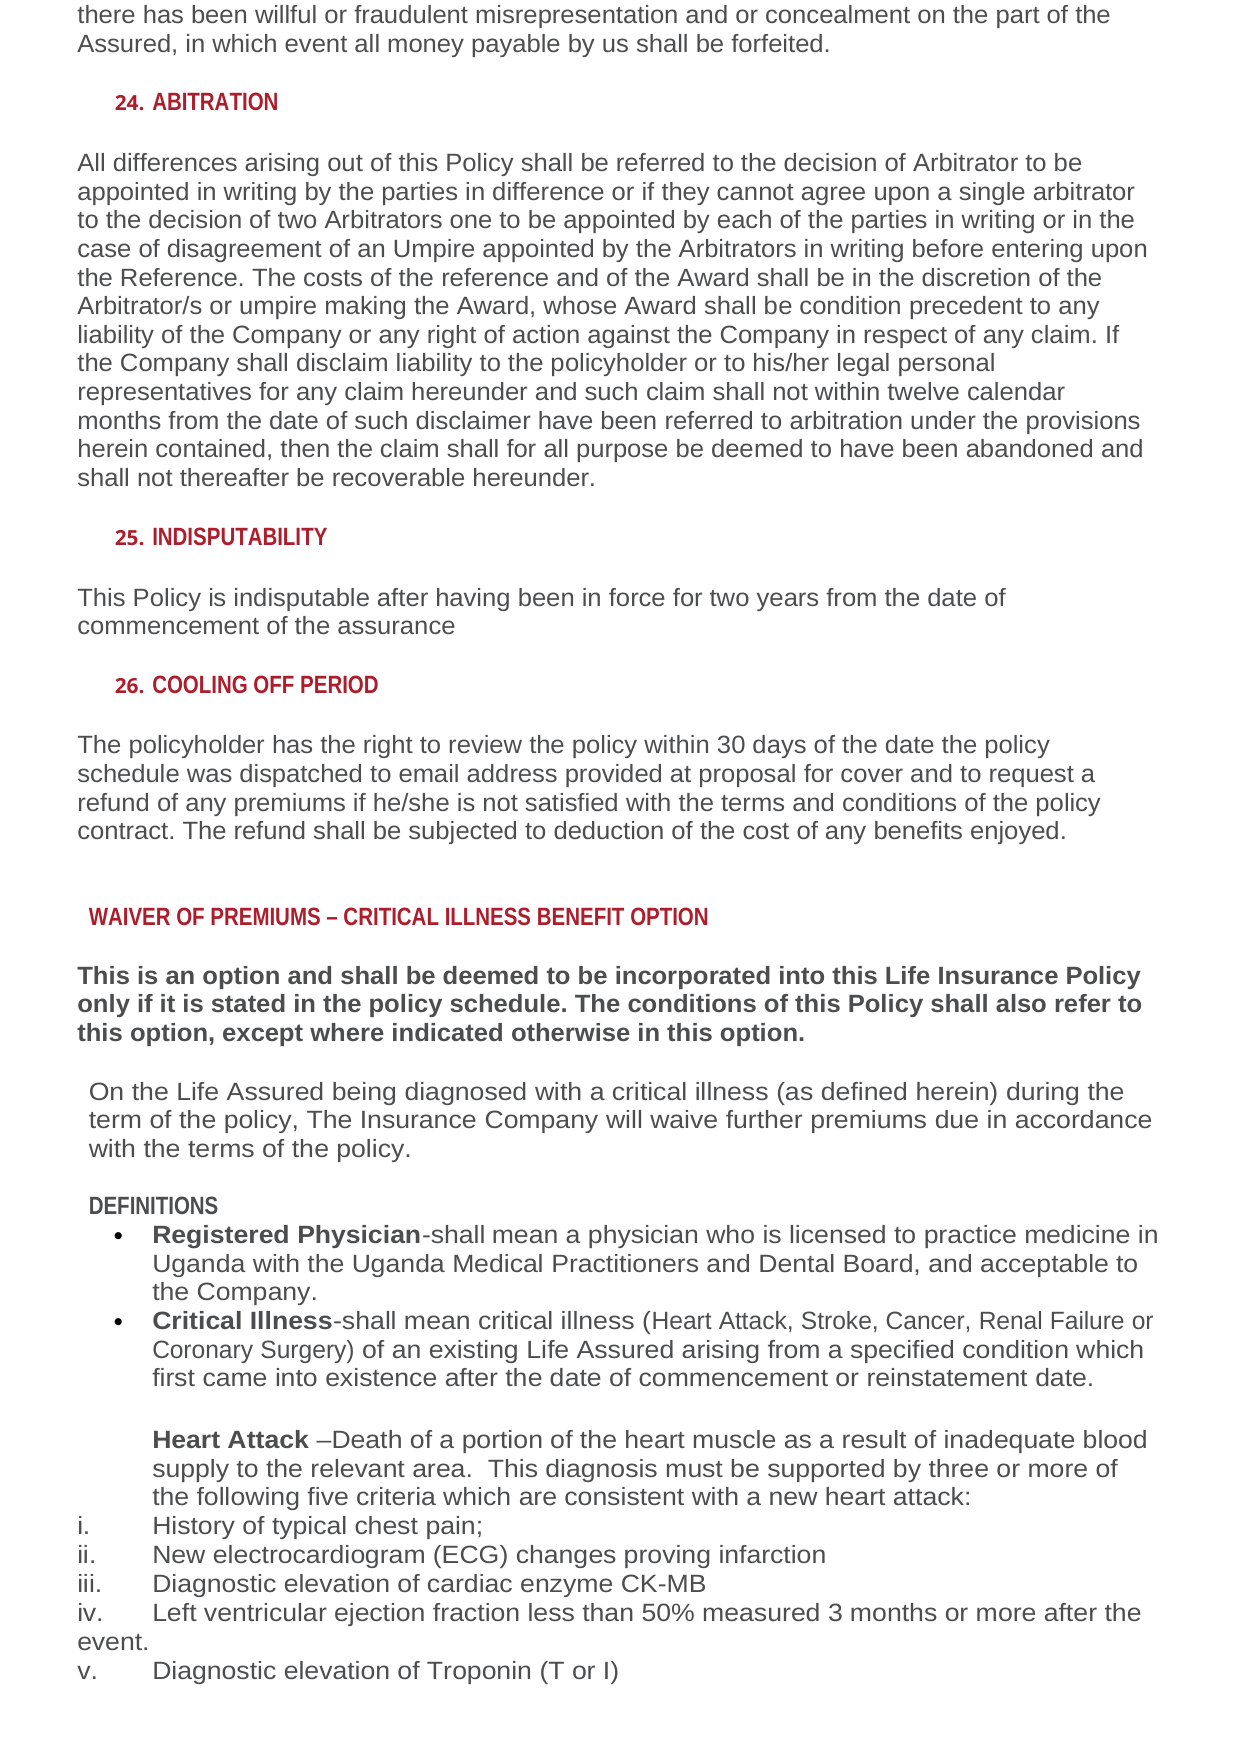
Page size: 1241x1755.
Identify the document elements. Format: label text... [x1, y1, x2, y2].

list Diagnostic elevation of cardiac enzyme CK-MB [77, 1569, 1152, 1598]
list Diagnostic elevation of Troponin (T or I) [77, 1656, 1152, 1685]
subtitle INDISPUTABILITY [114, 522, 1163, 551]
subtitle WAIVER OF PREMIUMS – CRITICAL ILLNESS BENEFIT OPTION [88, 902, 1163, 931]
text Heart Attack –Death of a portion of the heart muscle as a result of inadequate blood supply to the relevant area. This diagnosis must be supported by three or more of the following five criteria which are consistent with a new heart attack: [152, 1425, 1163, 1511]
list New electrocardiogram (ECG) changes proving infarction [77, 1540, 1152, 1569]
text DEFINITIONS [88, 1191, 1163, 1220]
text This is an option and shall be deemed to be incorporated into this Life Insurance Policy only if it is stated in the policy schedule. The conditions of this Policy shall also refer to this option, except where indicated otherwise in this option. [77, 961, 1152, 1047]
text On the Life Assured being diagnosed with a critical illness (as defined herein) during the term of the policy, The Insurance Company will waive further premiums due in accordance with the terms of the policy. [88, 1076, 1163, 1162]
subtitle COOLING OFF PERIOD [114, 670, 1163, 699]
list History of typical chest pain; [77, 1511, 1152, 1540]
subtitle ABITRATION [114, 87, 1163, 117]
list Left ventricular ejection fraction less than 50% measured 3 months or more after the event. [77, 1598, 1152, 1656]
text All differences arising out of this Policy shall be referred to the decision of Arbitrator to be appointed in writing by the parties in difference or if they cannot agree upon a single arbitrator to the decision of two Arbitrators one to be appointed by each of the parties in writing or in the case of disagreement of an Umpire appointed by the Arbitrators in writing before entering upon the Reference. The costs of the reference and of the Award shall be in the discretion of the Arbitrator/s or umpire making the Award, whose Award shall be condition precedent to any liability of the Company or any right of action against the Company in respect of any claim. If the Company shall disclaim liability to the policyholder or to his/her legal personal representatives for any claim hereunder and such claim shall not within twelve calendar months from the date of such disclaimer have been referred to arbitration under the provisions herein contained, then the claim shall for all purpose be deemed to have been abandoned and shall not thereafter be recoverable hereunder. [77, 148, 1152, 492]
list Registered Physician-shall mean a physician who is licensed to practice medicine in Uganda with the Uganda Medical Practitioners and Dental Board, and acceptable to the Company. [114, 1220, 1163, 1306]
list Critical Illness-shall mean critical illness (Heart Attack, Stroke, Cancer, Renal Failure or Coronary Surgery) of an existing Life Assured arising from a specified condition which first came into existence after the date of commencement or reinstatement date. [114, 1306, 1163, 1392]
text The policyholder has the right to review the policy within 30 days of the date the policy schedule was dispatched to email address provided at proposal for cover and to request a refund of any premiums if he/she is not satisfied with the terms and conditions of the policy contract. The refund shall be subjected to deduction of the cost of any benefits enjoyed. [77, 730, 1152, 845]
text This Policy is indisputable after having been in force for two years from the date of commencement of the assurance [77, 582, 1152, 640]
text there has been willful or fraudulent misrepresentation and or concealment on the part of the Assured, in which event all money payable by us shall be forfeited. [77, 0, 1152, 57]
